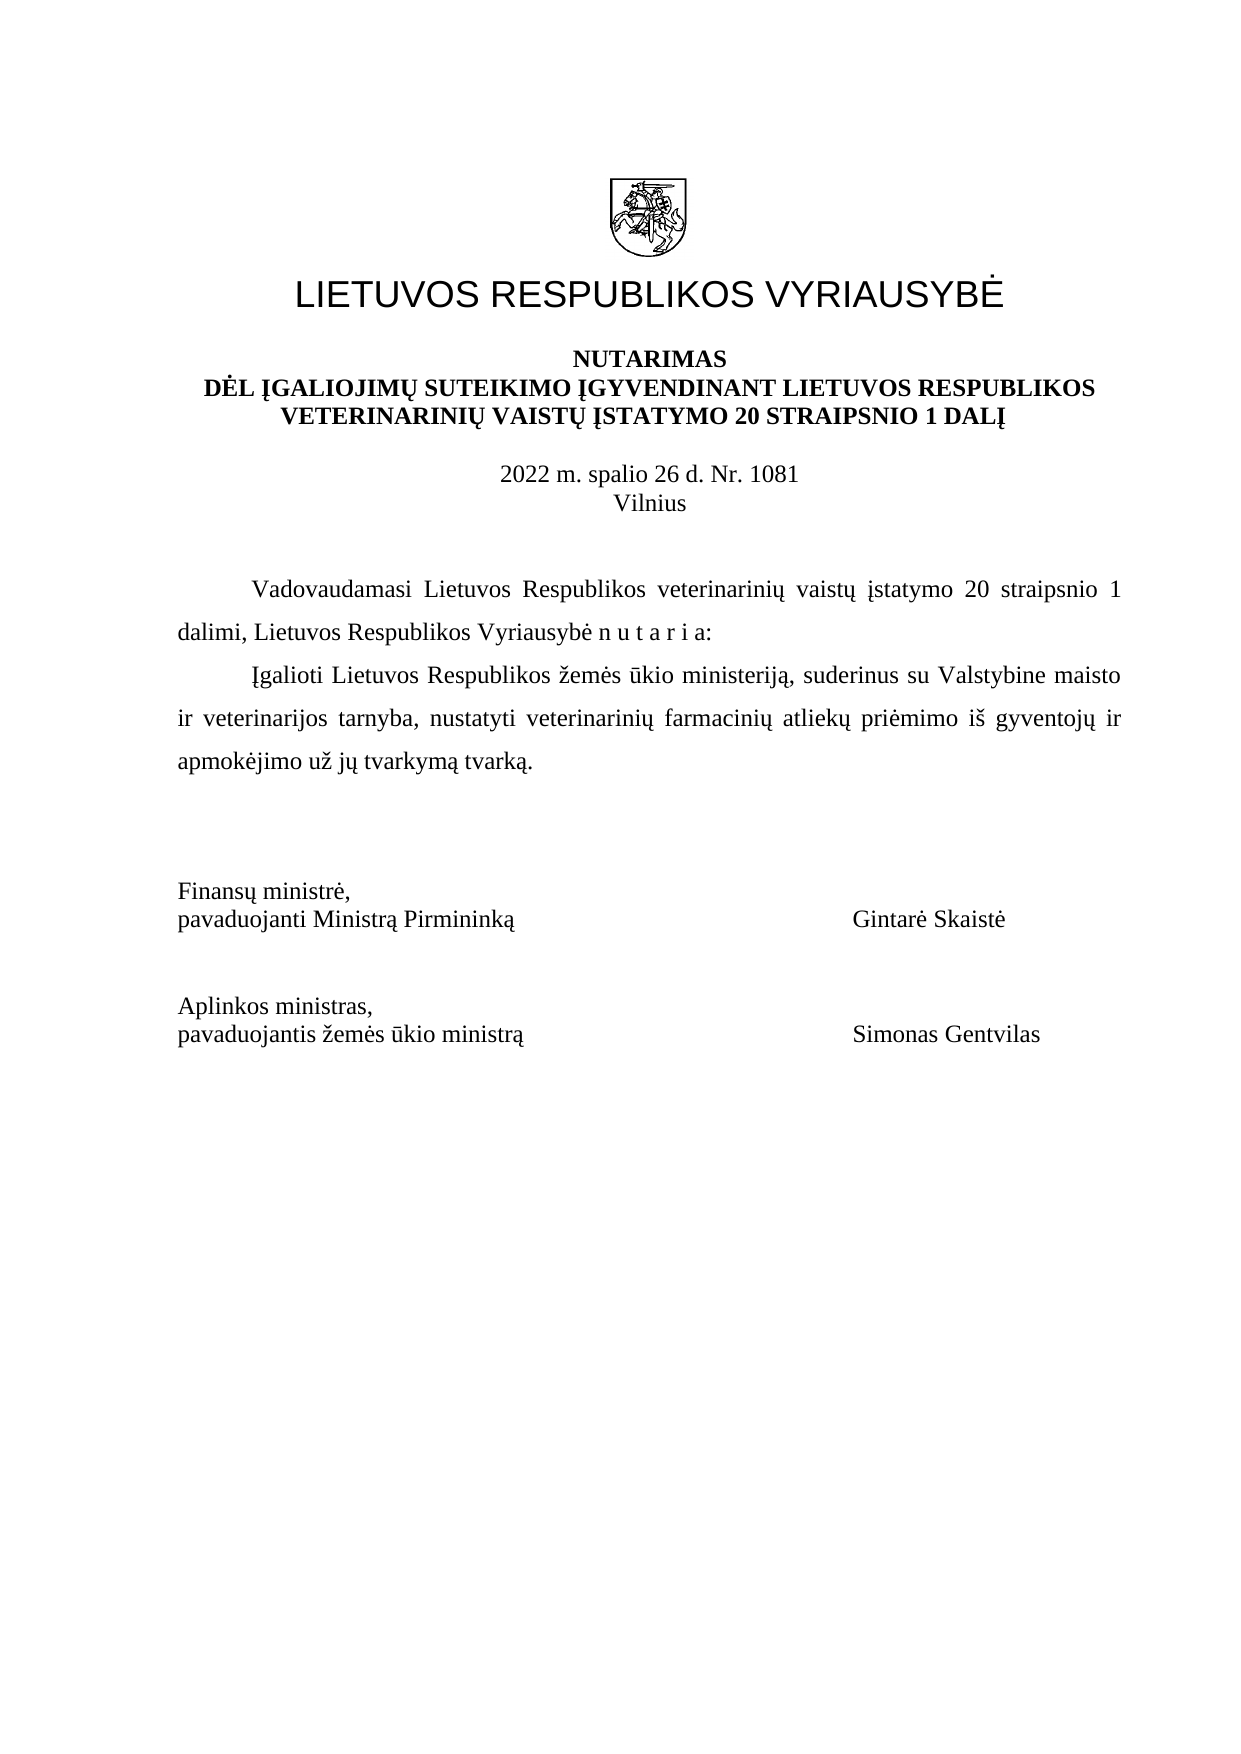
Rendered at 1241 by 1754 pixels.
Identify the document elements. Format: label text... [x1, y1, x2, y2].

text Įgalioti Lietuvos Respublikos žemės ūkio ministeriją, suderinus su Valstybine maisto ir veterinarijos tarnyba, nustatyti veterinarinių farmacinių atliekų priėmimo iš gyventojų ir apmokėjimo už jų tvarkymą tvarką. [177, 660, 1122, 775]
text pavaduojantis žemės ūkio ministrą Simonas Gentvilas [177, 1019, 1122, 1048]
text Vadovaudamasi Lietuvos Respublikos veterinarinių vaistų įstatymo 20 straipsnio 1 dalimi, Lietuvos Respublikos Vyriausybė n u t a r i a: [177, 574, 1122, 646]
text nutarimas [177, 344, 1122, 373]
text Vilnius [177, 488, 1122, 516]
text pavaduojanti Ministrą Pirmininką Gintarė Skaistė [177, 904, 1122, 933]
text 2022 m. spalio 26 d. Nr. 1081 [177, 459, 1122, 488]
subtitle DĖL ĮGALIOJIMŲ SUTEIKIMO ĮGYVENDINANT LIETUVOS RESPUBLIKOS VETERINARINIŲ VAISTŲ ĮSTATYMO 20 STRAIPSNIO 1 DALĮ [177, 373, 1122, 430]
text Finansų ministrė, [177, 876, 1122, 904]
text Aplinkos ministras, [177, 991, 1122, 1019]
text Lietuvos Respublikos Vyriausybė [177, 272, 1122, 315]
